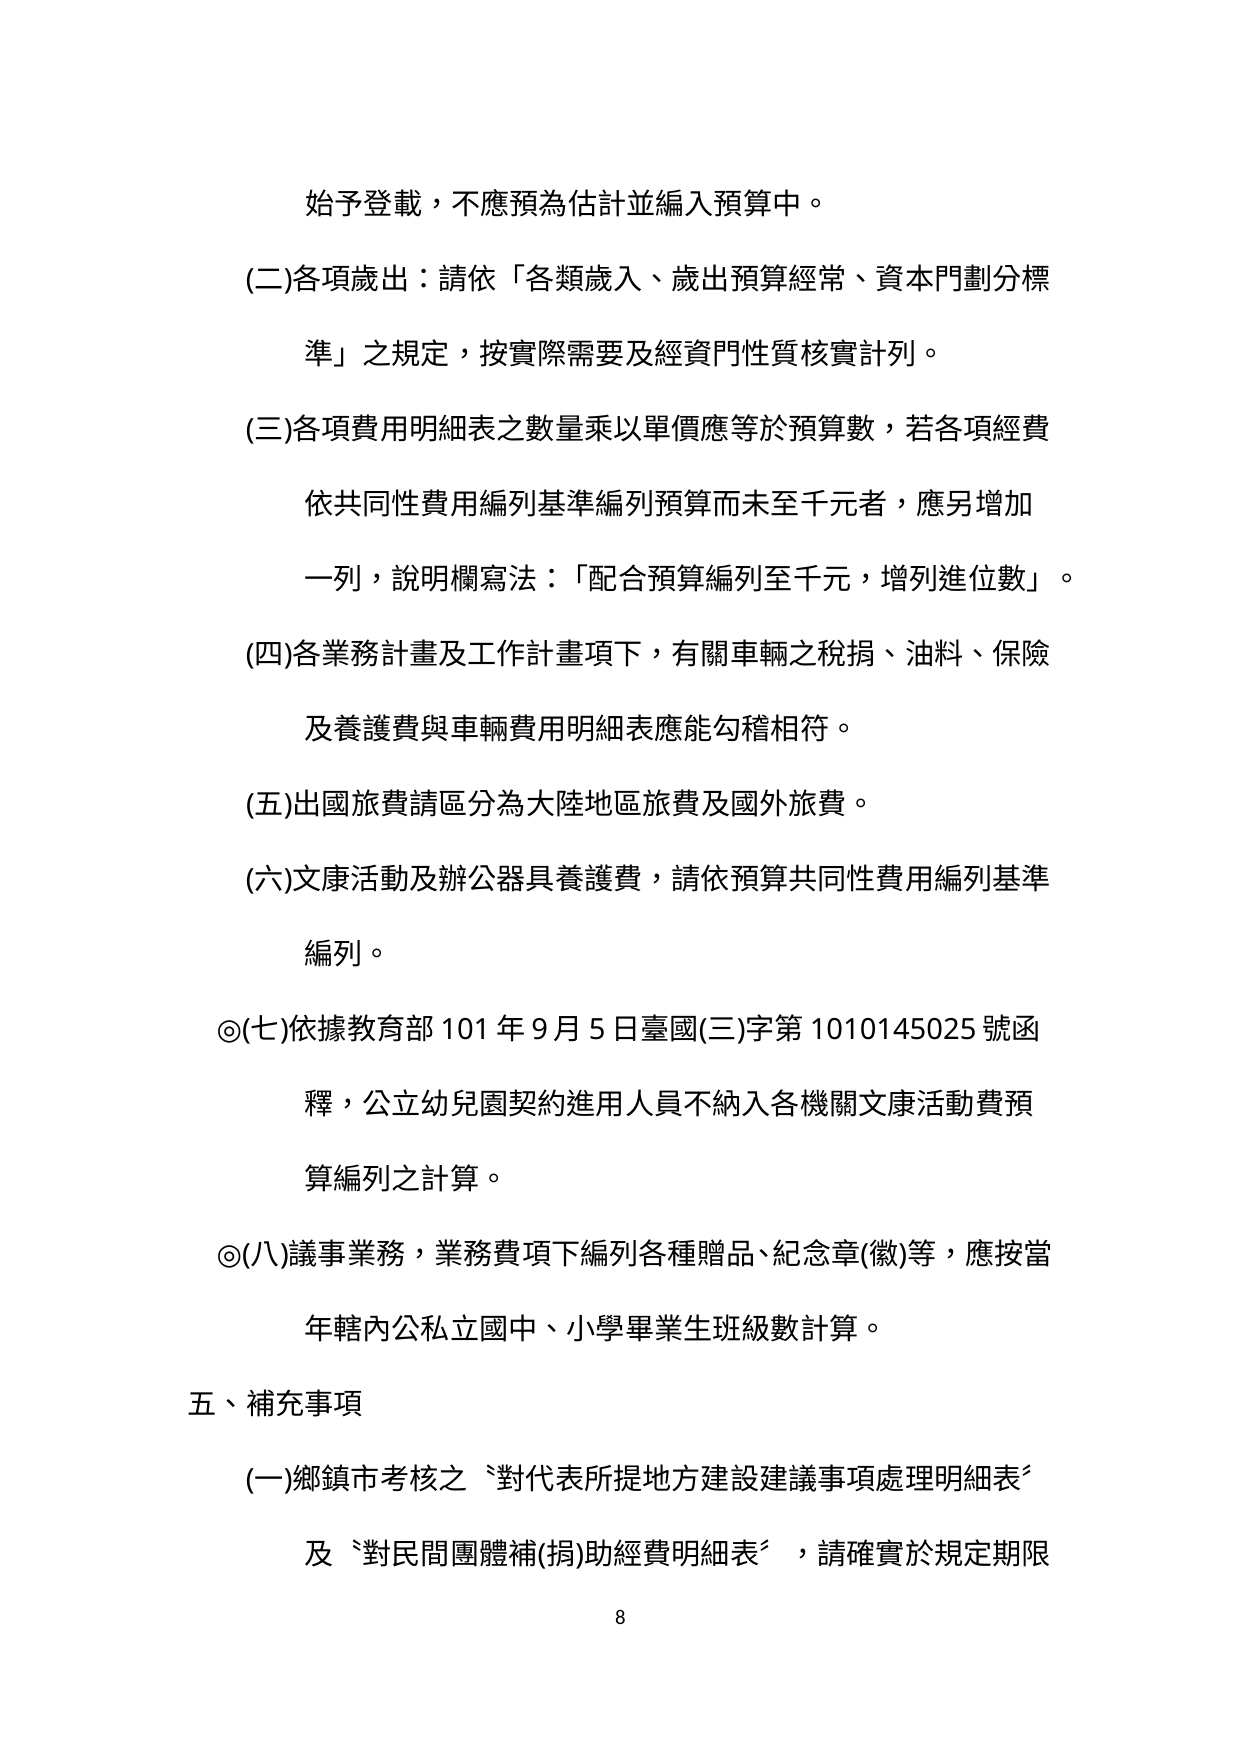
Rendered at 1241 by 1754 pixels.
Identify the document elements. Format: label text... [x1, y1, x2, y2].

text ◎(七)依據教育部101年9月5日臺國(三)字第1010145025號函釋，公立幼兒園契約進用人員不納入各機關文康活動費預算編列之計算。 [216, 989, 1053, 1214]
text (三)各項費用明細表之數量乘以單價應等於預算數，若各項經費依共同性費用編列基準編列預算而未至千元者，應另增加一列，說明欄寫法：「配合預算編列至千元，增列進位數」。 [246, 389, 1053, 614]
text 始予登載，不應預為估計並編入預算中。 [245, 164, 1053, 239]
text ◎(八)議事業務，業務費項下編列各種贈品、紀念章(徽)等，應按當年轄內公私立國中、小學畢業生班級數計算。 [216, 1214, 1053, 1364]
text (四)各業務計畫及工作計畫項下，有關車輛之稅捐、油料、保險及養護費與車輛費用明細表應能勾稽相符。 [246, 614, 1053, 764]
text (五)出國旅費請區分為大陸地區旅費及國外旅費。 [187, 764, 1053, 839]
text (六)文康活動及辦公器具養護費，請依預算共同性費用編列基準編列。 [246, 839, 1053, 989]
text 五、補充事項 [187, 1364, 1053, 1439]
text (二)各項歲出：請依「各類歲入、歲出預算經常、資本門劃分標準」之規定，按實際需要及經資門性質核實計列。 [246, 239, 1053, 389]
text (一)鄉鎮市考核之〝對代表所提地方建設建議事項處理明細表〞及〝對民間團體補(捐)助經費明細表〞，請確實於規定期限 [246, 1439, 1053, 1589]
